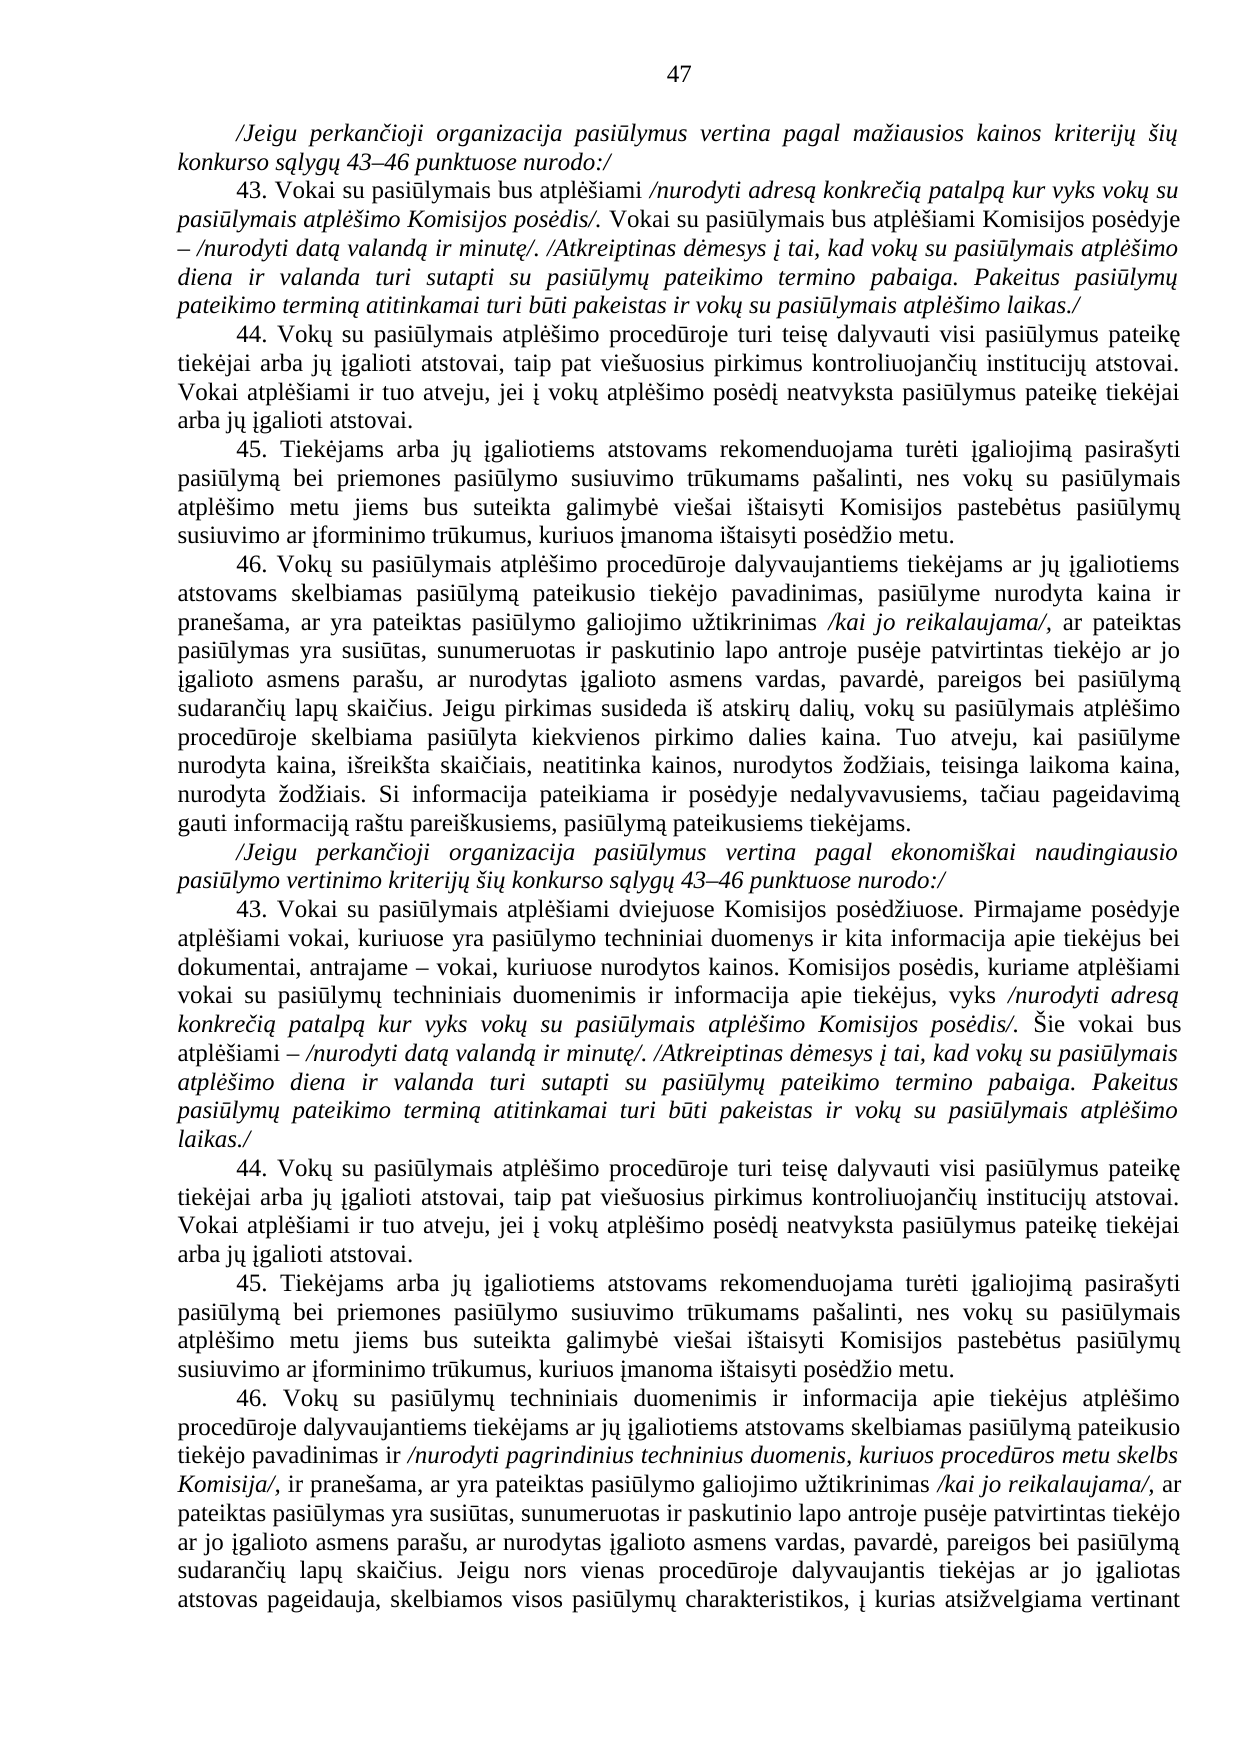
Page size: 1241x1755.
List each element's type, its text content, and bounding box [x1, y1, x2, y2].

text 45. Tiekėjams arba jų įgaliotiems atstovams rekomenduojama turėti įgaliojimą pasirašyti pasiūlymą bei priemones pasiūlymo susiuvimo trūkumams pašalinti, nes vokų su pasiūlymais atplėšimo metu jiems bus suteikta galimybė viešai ištaisyti Komisijos pastebėtus pasiūlymų susiuvimo ar įforminimo trūkumus, kuriuos įmanoma ištaisyti posėdžio metu. [177, 434, 1181, 549]
text 43. Vokai su pasiūlymais atplėšiami dviejuose Komisijos posėdžiuose. Pirmajame posėdyje atplėšiami vokai, kuriuose yra pasiūlymo techniniai duomenys ir kita informacija apie tiekėjus bei dokumentai, antrajame – vokai, kuriuose nurodytos kainos. Komisijos posėdis, kuriame atplėšiami vokai su pasiūlymų techniniais duomenimis ir informacija apie tiekėjus, vyks /nurodyti adresą konkrečią patalpą kur vyks vokų su pasiūlymais atplėšimo Komisijos posėdis/. Šie vokai bus atplėšiami – /nurodyti datą valandą ir minutę/. /Atkreiptinas dėmesys į tai, kad vokų su pasiūlymais atplėšimo diena ir valanda turi sutapti su pasiūlymų pateikimo termino pabaiga. Pakeitus pasiūlymų pateikimo terminą atitinkamai turi būti pakeistas ir vokų su pasiūlymais atplėšimo laikas./ [177, 894, 1181, 1153]
text 44. Vokų su pasiūlymais atplėšimo procedūroje turi teisę dalyvauti visi pasiūlymus pateikę tiekėjai arba jų įgalioti atstovai, taip pat viešuosius pirkimus kontroliuojančių institucijų atstovai. Vokai atplėšiami ir tuo atveju, jei į vokų atplėšimo posėdį neatvyksta pasiūlymus pateikę tiekėjai arba jų įgalioti atstovai. [177, 319, 1181, 434]
text 46. Vokų su pasiūlymų techniniais duomenimis ir informacija apie tiekėjus atplėšimo procedūroje dalyvaujantiems tiekėjams ar jų įgaliotiems atstovams skelbiamas pasiūlymą pateikusio tiekėjo pavadinimas ir /nurodyti pagrindinius techninius duomenis, kuriuos procedūros metu skelbs Komisija/, ir pranešama, ar yra pateiktas pasiūlymo galiojimo užtikrinimas /kai jo reikalaujama/, ar pateiktas pasiūlymas yra susiūtas, sunumeruotas ir paskutinio lapo antroje pusėje patvirtintas tiekėjo ar jo įgalioto asmens parašu, ar nurodytas įgalioto asmens vardas, pavardė, pareigos bei pasiūlymą sudarančių lapų skaičius. Jeigu nors vienas procedūroje dalyvaujantis tiekėjas ar jo įgaliotas atstovas pageidauja, skelbiamos visos pasiūlymų charakteristikos, į kurias atsižvelgiama vertinant [177, 1383, 1181, 1613]
text /Jeigu perkančioji organizacija pasiūlymus vertina pagal ekonomiškai naudingiausio pasiūlymo vertinimo kriterijų šių konkurso sąlygų 43–46 punktuose nurodo:/ [177, 837, 1181, 894]
text 45. Tiekėjams arba jų įgaliotiems atstovams rekomenduojama turėti įgaliojimą pasirašyti pasiūlymą bei priemones pasiūlymo susiuvimo trūkumams pašalinti, nes vokų su pasiūlymais atplėšimo metu jiems bus suteikta galimybė viešai ištaisyti Komisijos pastebėtus pasiūlymų susiuvimo ar įforminimo trūkumus, kuriuos įmanoma ištaisyti posėdžio metu. [177, 1268, 1181, 1383]
text 46. Vokų su pasiūlymais atplėšimo procedūroje dalyvaujantiems tiekėjams ar jų įgaliotiems atstovams skelbiamas pasiūlymą pateikusio tiekėjo pavadinimas, pasiūlyme nurodyta kaina ir pranešama, ar yra pateiktas pasiūlymo galiojimo užtikrinimas /kai jo reikalaujama/, ar pateiktas pasiūlymas yra susiūtas, sunumeruotas ir paskutinio lapo antroje pusėje patvirtintas tiekėjo ar jo įgalioto asmens parašu, ar nurodytas įgalioto asmens vardas, pavardė, pareigos bei pasiūlymą sudarančių lapų skaičius. Jeigu pirkimas susideda iš atskirų dalių, vokų su pasiūlymais atplėšimo procedūroje skelbiama pasiūlyta kiekvienos pirkimo dalies kaina. Tuo atveju, kai pasiūlyme nurodyta kaina, išreikšta skaičiais, neatitinka kainos, nurodytos žodžiais, teisinga laikoma kaina, nurodyta žodžiais. Si informacija pateikiama ir posėdyje nedalyvavusiems, tačiau pageidavimą gauti informaciją raštu pareiškusiems, pasiūlymą pateikusiems tiekėjams. [177, 549, 1181, 837]
text 43. Vokai su pasiūlymais bus atplėšiami /nurodyti adresą konkrečią patalpą kur vyks vokų su pasiūlymais atplėšimo Komisijos posėdis/. Vokai su pasiūlymais bus atplėšiami Komisijos posėdyje – /nurodyti datą valandą ir minutę/. /Atkreiptinas dėmesys į tai, kad vokų su pasiūlymais atplėšimo diena ir valanda turi sutapti su pasiūlymų pateikimo termino pabaiga. Pakeitus pasiūlymų pateikimo terminą atitinkamai turi būti pakeistas ir vokų su pasiūlymais atplėšimo laikas./ [177, 176, 1181, 319]
text /Jeigu perkančioji organizacija pasiūlymus vertina pagal mažiausios kainos kriterijų šių konkurso sąlygų 43–46 punktuose nurodo:/ [177, 118, 1181, 176]
text 44. Vokų su pasiūlymais atplėšimo procedūroje turi teisę dalyvauti visi pasiūlymus pateikę tiekėjai arba jų įgalioti atstovai, taip pat viešuosius pirkimus kontroliuojančių institucijų atstovai. Vokai atplėšiami ir tuo atveju, jei į vokų atplėšimo posėdį neatvyksta pasiūlymus pateikę tiekėjai arba jų įgalioti atstovai. [177, 1153, 1181, 1268]
